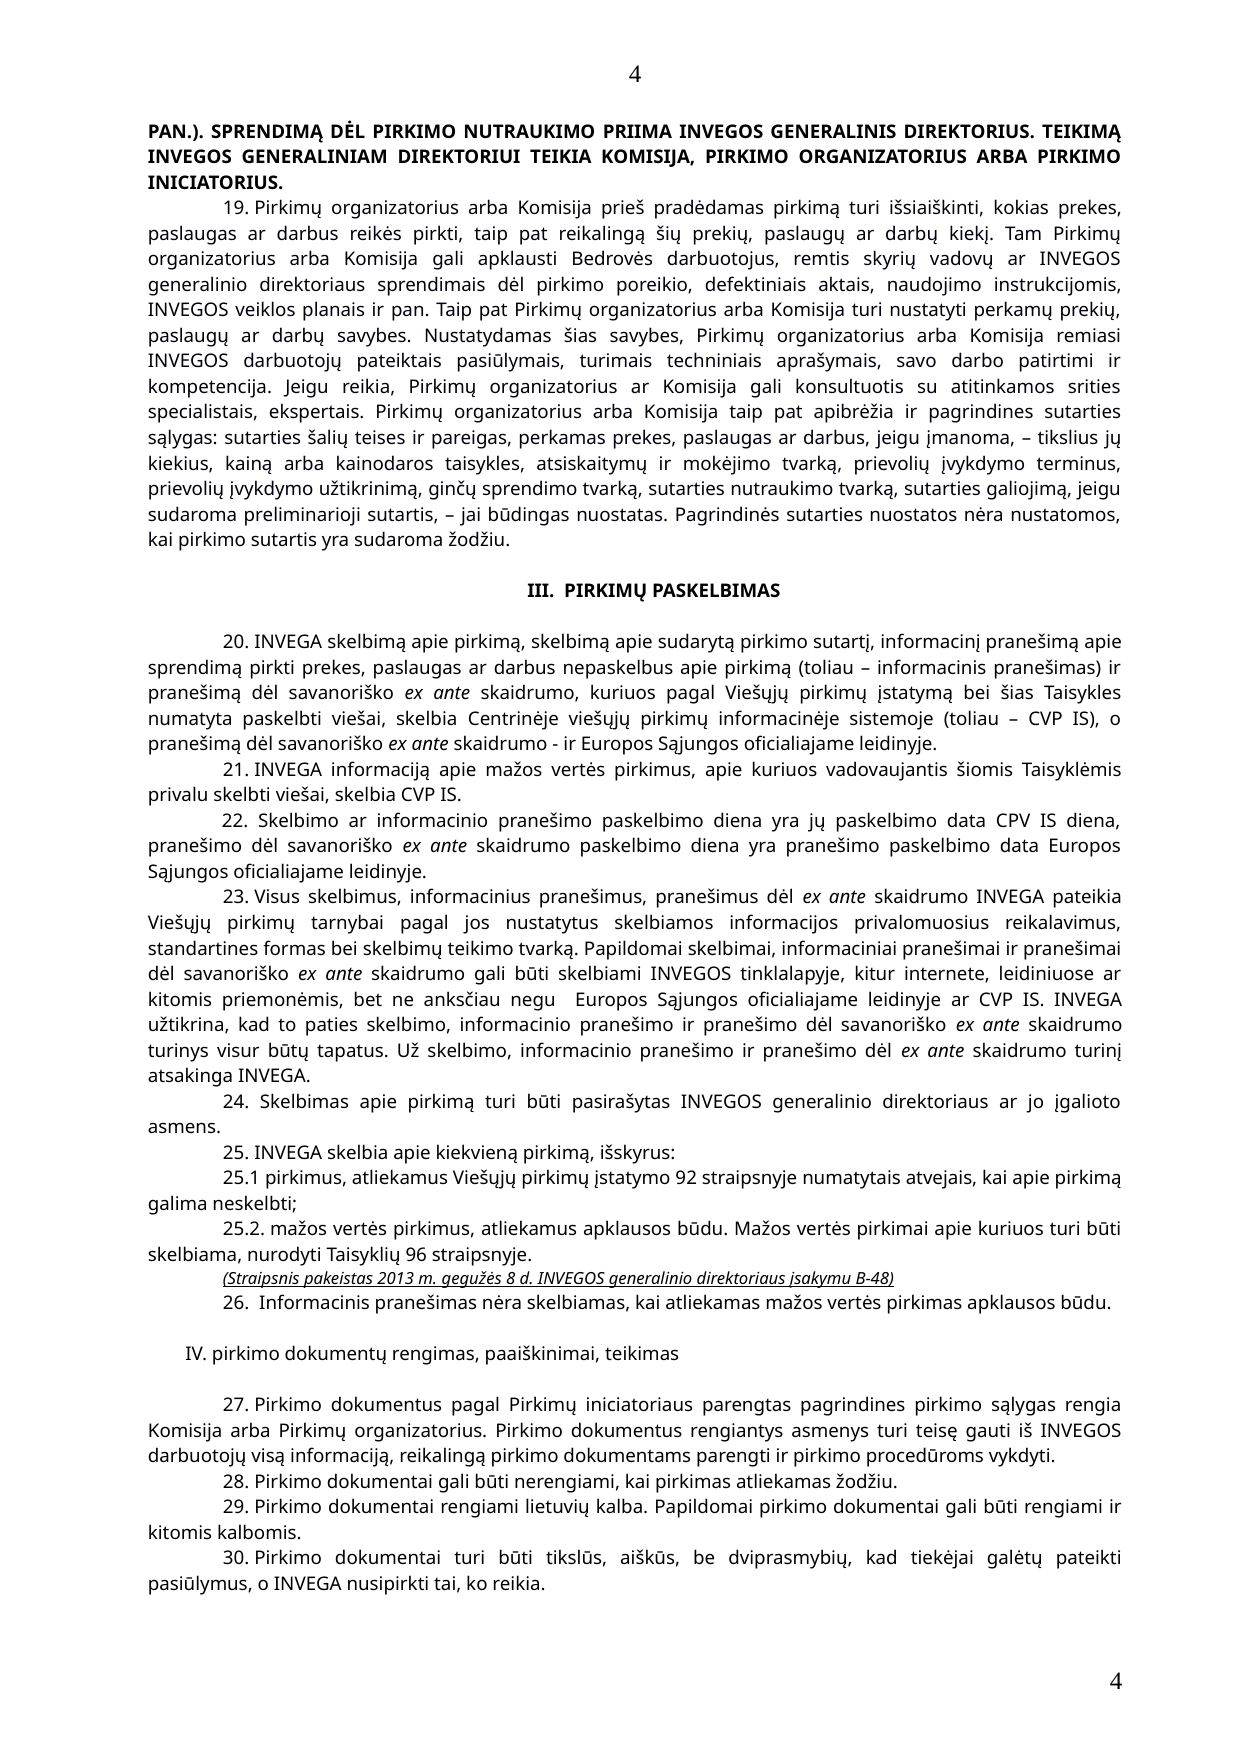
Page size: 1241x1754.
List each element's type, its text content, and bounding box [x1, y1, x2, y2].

text 23. Visus skelbimus, informacinius pranešimus, pranešimus dėl ex ante skaidrumo INVEGA pateikia Viešųjų pirkimų tarnybai pagal jos nustatytus skelbiamos informacijos privalomuosius reikalavimus, standartines formas bei skelbimų teikimo tvarką. Papildomai skelbimai, informaciniai pranešimai ir pranešimai dėl savanoriško ex ante skaidrumo gali būti skelbiami INVEGOS tinklalapyje, kitur internete, leidiniuose ar kitomis priemonėmis, bet ne anksčiau negu Europos Sąjungos oficialiajame leidinyje ar CVP IS. INVEGA užtikrina, kad to paties skelbimo, informacinio pranešimo ir pranešimo dėl savanoriško ex ante skaidrumo turinys visur būtų tapatus. Už skelbimo, informacinio pranešimo ir pranešimo dėl ex ante skaidrumo turinį atsakinga INVEGA. [148, 884, 1122, 1088]
text 25.1 pirkimus, atliekamus Viešųjų pirkimų įstatymo 92 straipsnyje numatytais atvejais, kai apie pirkimą galima neskelbti; [148, 1164, 1122, 1216]
text 30. Pirkimo dokumentai turi būti tikslūs, aiškūs, be dviprasmybių, kad tiekėjai galėtų pateikti pasiūlymus, o INVEGA nusipirkti tai, ko reikia. [148, 1544, 1122, 1596]
text 20. INVEGA skelbimą apie pirkimą, skelbimą apie sudarytą pirkimo sutartį, informacinį pranešimą apie sprendimą pirkti prekes, paslaugas ar darbus nepaskelbus apie pirkimą (toliau – informacinis pranešimas) ir pranešimą dėl savanoriško ex ante skaidrumo, kuriuos pagal Viešųjų pirkimų įstatymą bei šias Taisykles numatyta paskelbti viešai, skelbia Centrinėje viešųjų pirkimų informacinėje sistemoje (toliau – CVP IS), o pranešimą dėl savanoriško ex ante skaidrumo - ir Europos Sąjungos oficialiajame leidinyje. [148, 628, 1122, 756]
text 29. Pirkimo dokumentai rengiami lietuvių kalba. Papildomai pirkimo dokumentai gali būti rengiami ir kitomis kalbomis. [148, 1493, 1122, 1544]
text (Straipsnis pakeistas 2013 m. gegužės 8 d. INVEGOS generalinio direktoriaus įsakymu B-48) [148, 1267, 1122, 1289]
text III. PIRKIMŲ PASKELBIMAS [148, 577, 1122, 603]
text 21. INVEGA informaciją apie mažos vertės pirkimus, apie kuriuos vadovaujantis šiomis Taisyklėmis privalu skelbti viešai, skelbia CVP IS. [148, 756, 1122, 807]
text 25.2. mažos vertės pirkimus, atliekamus apklausos būdu. Mažos vertės pirkimai apie kuriuos turi būti skelbiama, nurodyti Taisyklių 96 straipsnyje. [148, 1216, 1122, 1267]
text 22. Skelbimo ar informacinio pranešimo paskelbimo diena yra jų paskelbimo data CPV IS diena, pranešimo dėl savanoriško ex ante skaidrumo paskelbimo diena yra pranešimo paskelbimo data Europos Sąjungos oficialiajame leidinyje. [148, 807, 1122, 884]
text IV. pirkimo dokumentų rengimas, paaiškinimai, teikimas [148, 1340, 1122, 1366]
text 19. Pirkimų organizatorius arba Komisija prieš pradėdamas pirkimą turi išsiaiškinti, kokias prekes, paslaugas ar darbus reikės pirkti, taip pat reikalingą šių prekių, paslaugų ar darbų kiekį. Tam Pirkimų organizatorius arba Komisija gali apklausti Bedrovės darbuotojus, remtis skyrių vadovų ar INVEGOS generalinio direktoriaus sprendimais dėl pirkimo poreikio, defektiniais aktais, naudojimo instrukcijomis, INVEGOS veiklos planais ir pan. Taip pat Pirkimų organizatorius arba Komisija turi nustatyti perkamų prekių, paslaugų ar darbų savybes. Nustatydamas šias savybes, Pirkimų organizatorius arba Komisija remiasi INVEGOS darbuotojų pateiktais pasiūlymais, turimais techniniais aprašymais, savo darbo patirtimi ir kompetencija. Jeigu reikia, Pirkimų organizatorius ar Komisija gali konsultuotis su atitinkamos srities specialistais, ekspertais. Pirkimų organizatorius arba Komisija taip pat apibrėžia ir pagrindines sutarties sąlygas: sutarties šalių teises ir pareigas, perkamas prekes, paslaugas ar darbus, jeigu įmanoma, – tikslius jų kiekius, kainą arba kainodaros taisykles, atsiskaitymų ir mokėjimo tvarką, prievolių įvykdymo terminus, prievolių įvykdymo užtikrinimą, ginčų sprendimo tvarką, sutarties nutraukimo tvarką, sutarties galiojimą, jeigu sudaroma preliminarioji sutartis, – jai būdingas nuostatas. Pagrindinės sutarties nuostatos nėra nustatomos, kai pirkimo sutartis yra sudaroma žodžiu. [148, 195, 1122, 552]
text 26. Informacinis pranešimas nėra skelbiamas, kai atliekamas mažos vertės pirkimas apklausos būdu. [148, 1289, 1122, 1315]
text pan.). Sprendimą dėl pirkimo nutraukimo priima INVEGOS generalinis direktorius. Teikimą INVEGOS generaliniam direktoriui teikia Komisija, Pirkimo organizatorius arba Pirkimo iniciatorius. [148, 118, 1122, 195]
text 24. Skelbimas apie pirkimą turi būti pasirašytas INVEGOS generalinio direktoriaus ar jo įgalioto asmens. [148, 1088, 1122, 1139]
text 27. Pirkimo dokumentus pagal Pirkimų iniciatoriaus parengtas pagrindines pirkimo sąlygas rengia Komisija arba Pirkimų organizatorius. Pirkimo dokumentus rengiantys asmenys turi teisę gauti iš INVEGOS darbuotojų visą informaciją, reikalingą pirkimo dokumentams parengti ir pirkimo procedūroms vykdyti. [148, 1391, 1122, 1468]
text 25. INVEGA skelbia apie kiekvieną pirkimą, išskyrus: [148, 1139, 1122, 1164]
text 28. Pirkimo dokumentai gali būti nerengiami, kai pirkimas atliekamas žodžiu. [148, 1468, 1122, 1493]
